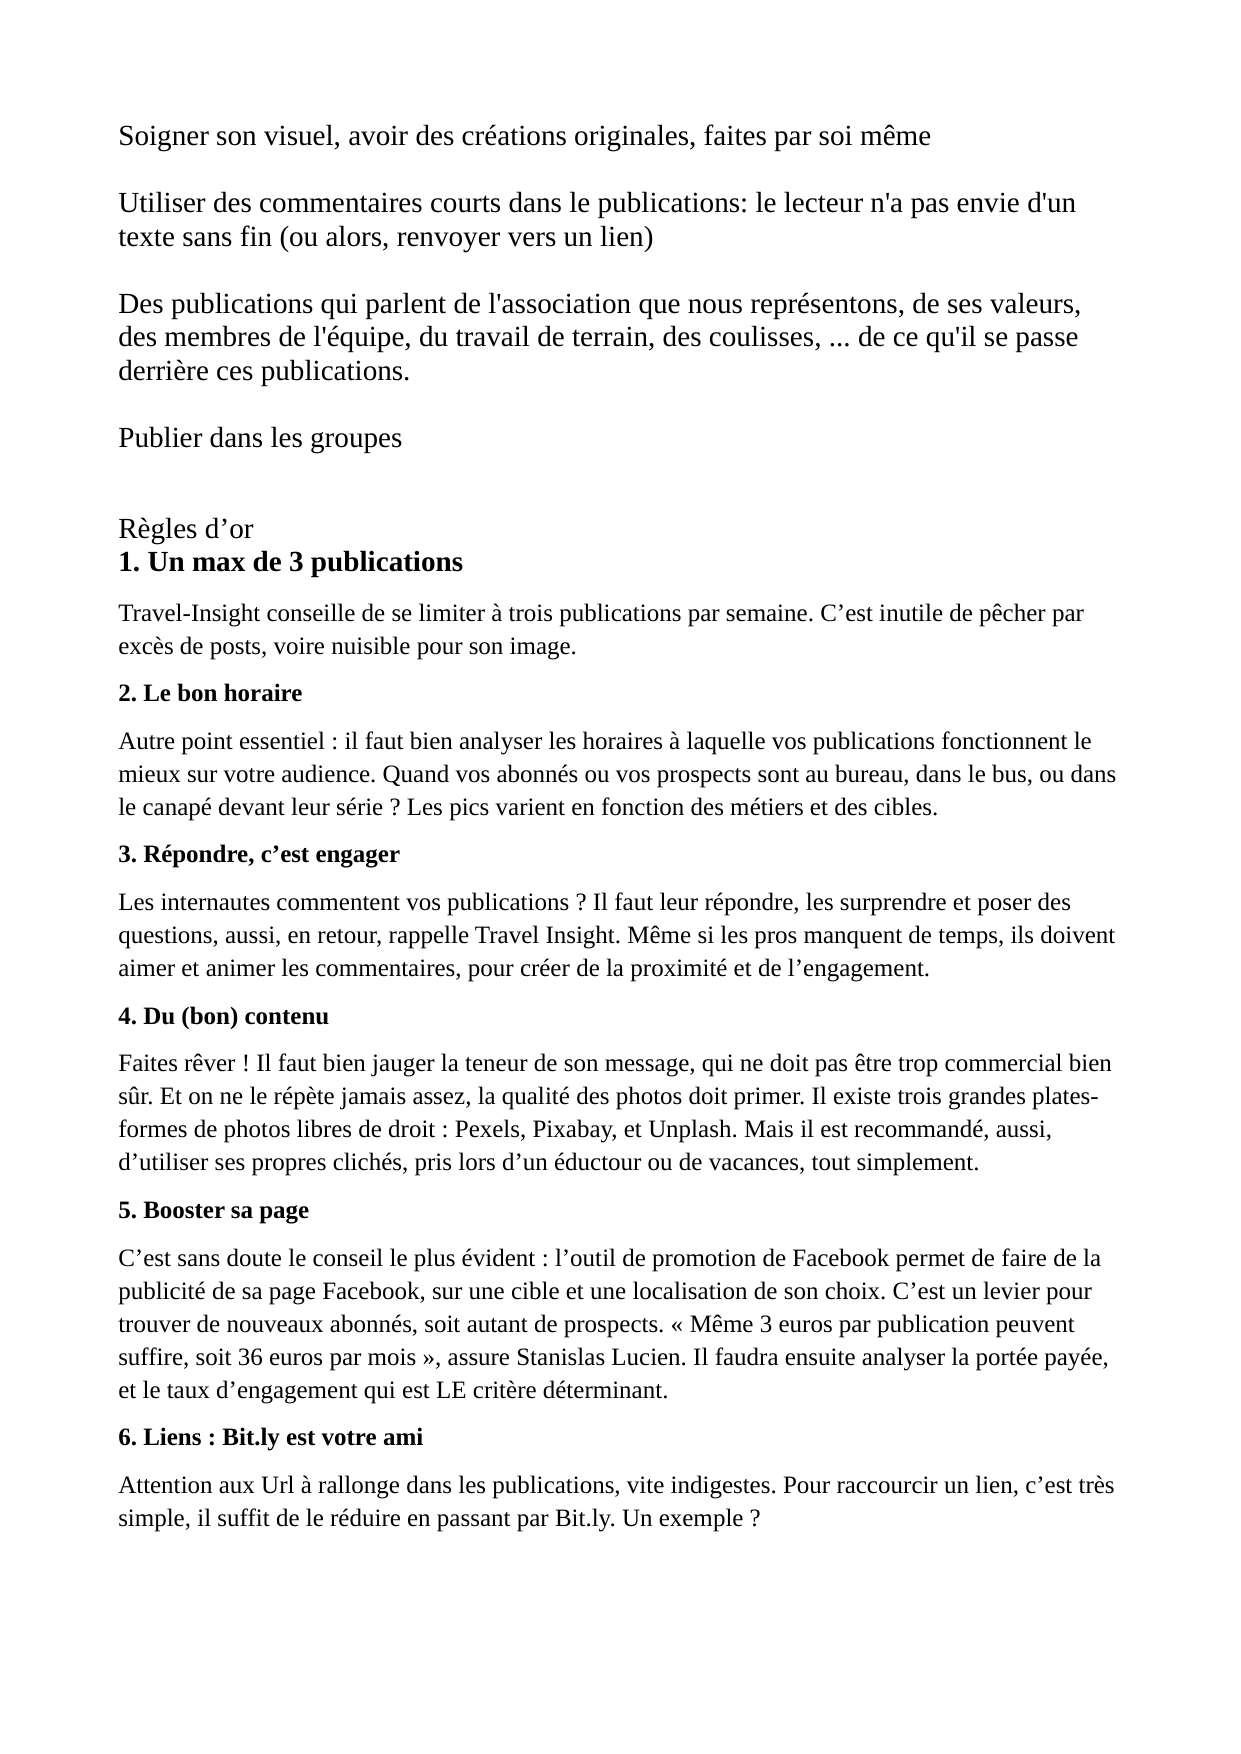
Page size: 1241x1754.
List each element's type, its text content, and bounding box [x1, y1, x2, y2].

text 2. Le bon horaire [118, 678, 1122, 707]
text 1. Un max de 3 publications [118, 544, 1122, 578]
text 4. Du (bon) contenu [118, 1001, 1122, 1029]
text 3. Répondre, c’est engager [118, 839, 1122, 868]
text 6. Liens : Bit.ly est votre ami [118, 1422, 1122, 1451]
text Autre point essentiel : il faut bien analyser les horaires à laquelle vos publications fonctionnent le mieux sur votre audience. Quand vos abonnés ou vos prospects sont au bureau, dans le bus, ou dans le canapé devant leur série ? Les pics varient en fonction des métiers et des cibles. [118, 726, 1122, 821]
text Travel-Insight conseille de se limiter à trois publications par semaine. C’est inutile de pêcher par excès de posts, voire nuisible pour son image. [118, 598, 1122, 659]
text Règles d’or [118, 511, 1122, 544]
text 5. Booster sa page [118, 1195, 1122, 1224]
text Les internautes commentent vos publications ? Il faut leur répondre, les surprendre et poser des questions, aussi, en retour, rappelle Travel Insight. Même si les pros manquent de temps, ils doivent aimer et animer les commentaires, pour créer de la proximité et de l’engagement. [118, 887, 1122, 982]
text Faites rêver ! Il faut bien jauger la teneur de son message, qui ne doit pas être trop commercial bien sûr. Et on ne le répète jamais assez, la qualité des photos doit primer. Il existe trois grandes plates-formes de photos libres de droit : Pexels, Pixabay, et Unplash. Mais il est recommandé, aussi, d’utiliser ses propres clichés, pris lors d’un éductour ou de vacances, tout simplement. [118, 1048, 1122, 1176]
text Soigner son visuel, avoir des créations originales, faites par soi même Utiliser des commentaires courts dans le publications: le lecteur n'a pas envie d'un texte sans fin (ou alors, renvoyer vers un lien) Des publications qui parlent de l'association que nous représentons, de ses valeurs, des membres de l'équipe, du travail de terrain, des coulisses, ... de ce qu'il se passe derrière ces publications. Publier dans les groupes [118, 118, 1122, 453]
text C’est sans doute le conseil le plus évident : l’outil de promotion de Facebook permet de faire de la publicité de sa page Facebook, sur une cible et une localisation de son choix. C’est un levier pour trouver de nouveaux abonnés, soit autant de prospects. « Même 3 euros par publication peuvent suffire, soit 36 euros par mois », assure Stanislas Lucien. Il faudra ensuite analyser la portée payée, et le taux d’engagement qui est LE critère déterminant. [118, 1243, 1122, 1403]
text Attention aux Url à rallonge dans les publications, vite indigestes. Pour raccourcir un lien, c’est très simple, il suffit de le réduire en passant par Bit.ly. Un exemple ? [118, 1470, 1122, 1532]
